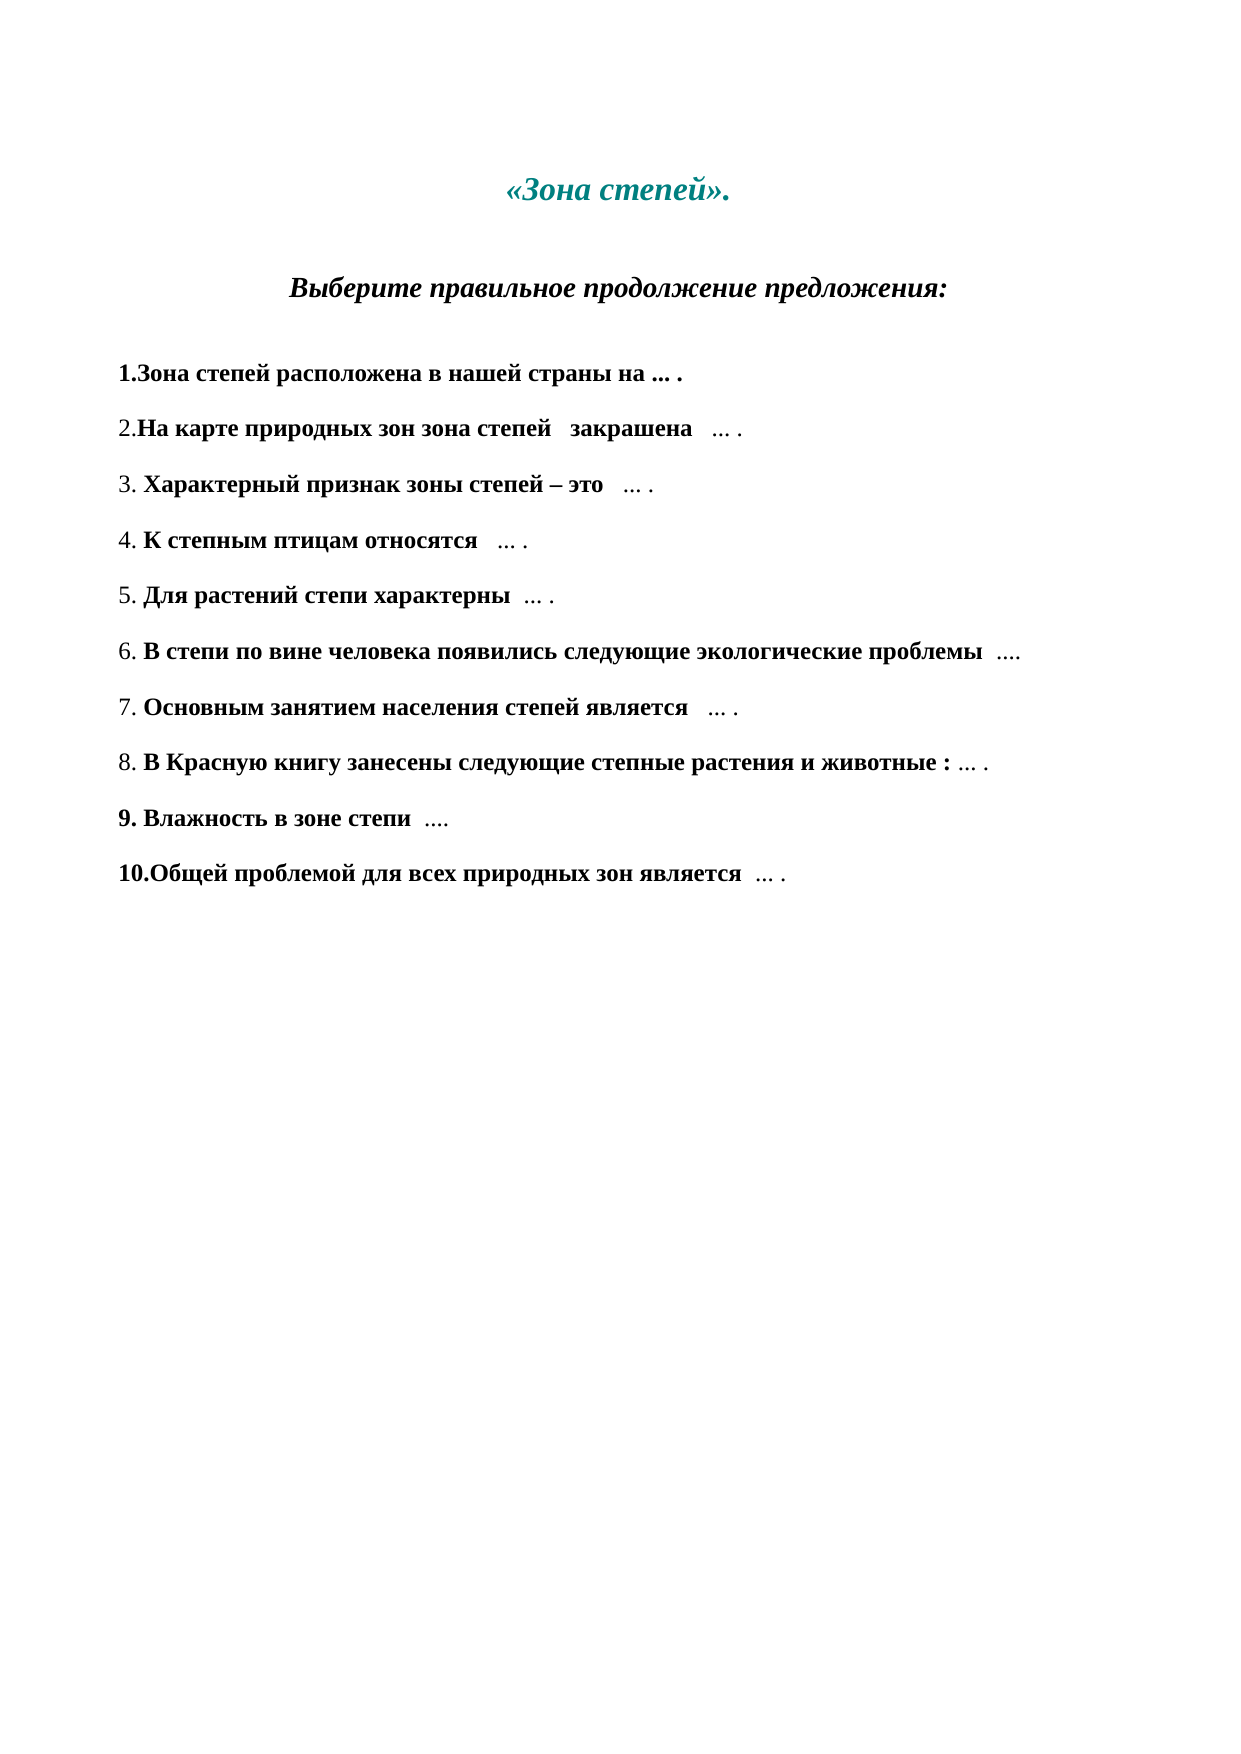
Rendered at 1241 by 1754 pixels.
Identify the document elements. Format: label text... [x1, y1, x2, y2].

text 2.На карте природных зон зона степей закрашена ... . [118, 413, 1122, 442]
text 4. К степным птицам относятся ... . [118, 525, 1122, 553]
text 9. Влажность в зоне степи .... [118, 803, 1122, 832]
text 1.Зона степей расположена в нашей страны на ... . [118, 358, 1122, 387]
text 5. Для растений степи характерны ... . [118, 580, 1122, 609]
text «Зона степей». [118, 169, 1122, 207]
text 6. В степи по вине человека появились следующие экологические проблемы .... [118, 636, 1122, 665]
text Выберите правильное продолжение предложения: [118, 271, 1122, 304]
text 3. Характерный признак зоны степей – это ... . [118, 469, 1122, 498]
text 7. Основным занятием населения степей является ... . [118, 692, 1122, 720]
text 8. В Красную книгу занесены следующие степные растения и животные : ... . [118, 747, 1122, 776]
text 10.Общей проблемой для всех природных зон является ... . [118, 858, 1122, 887]
